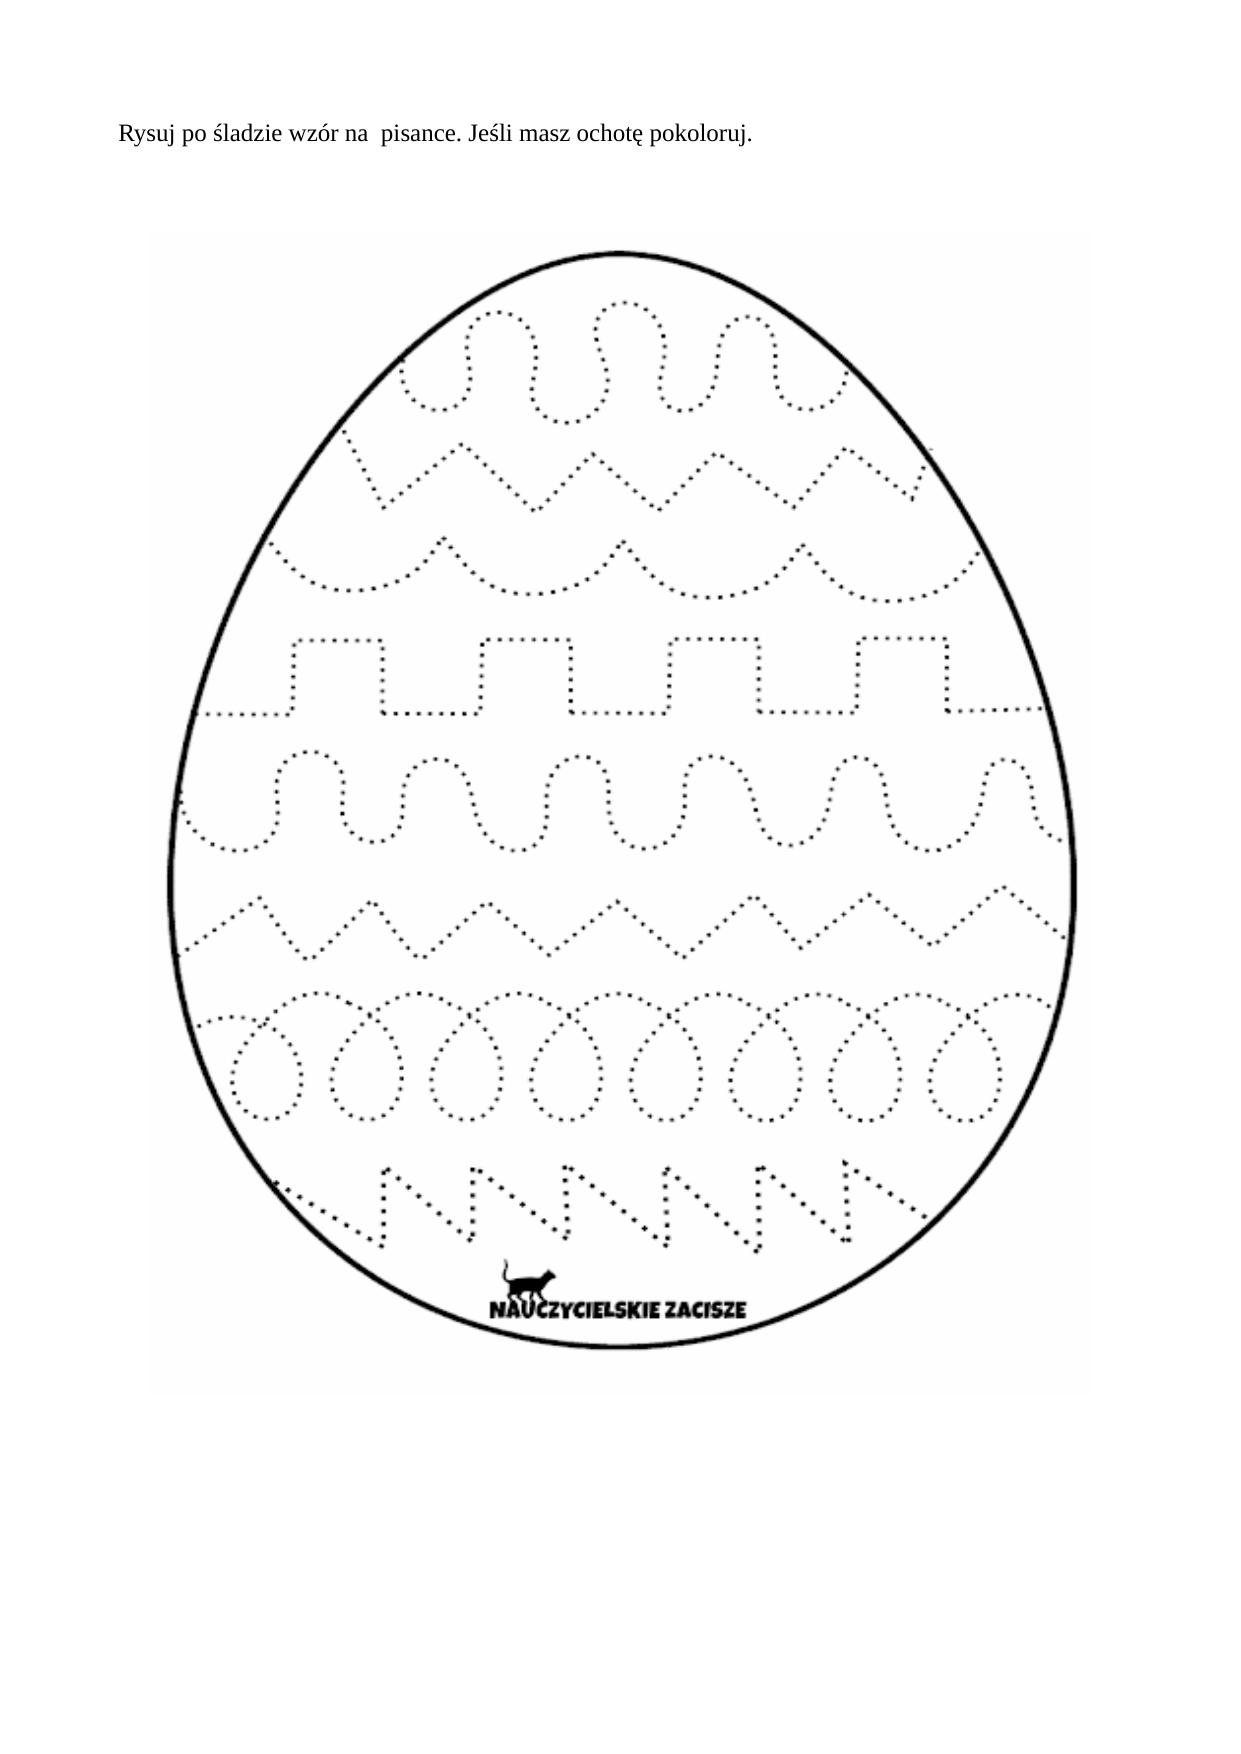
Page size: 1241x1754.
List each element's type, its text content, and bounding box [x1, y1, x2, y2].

picture [148, 233, 1093, 1395]
text Rysuj po śladzie wzór na pisance. Jeśli masz ochotę pokoloruj. [118, 118, 1122, 147]
